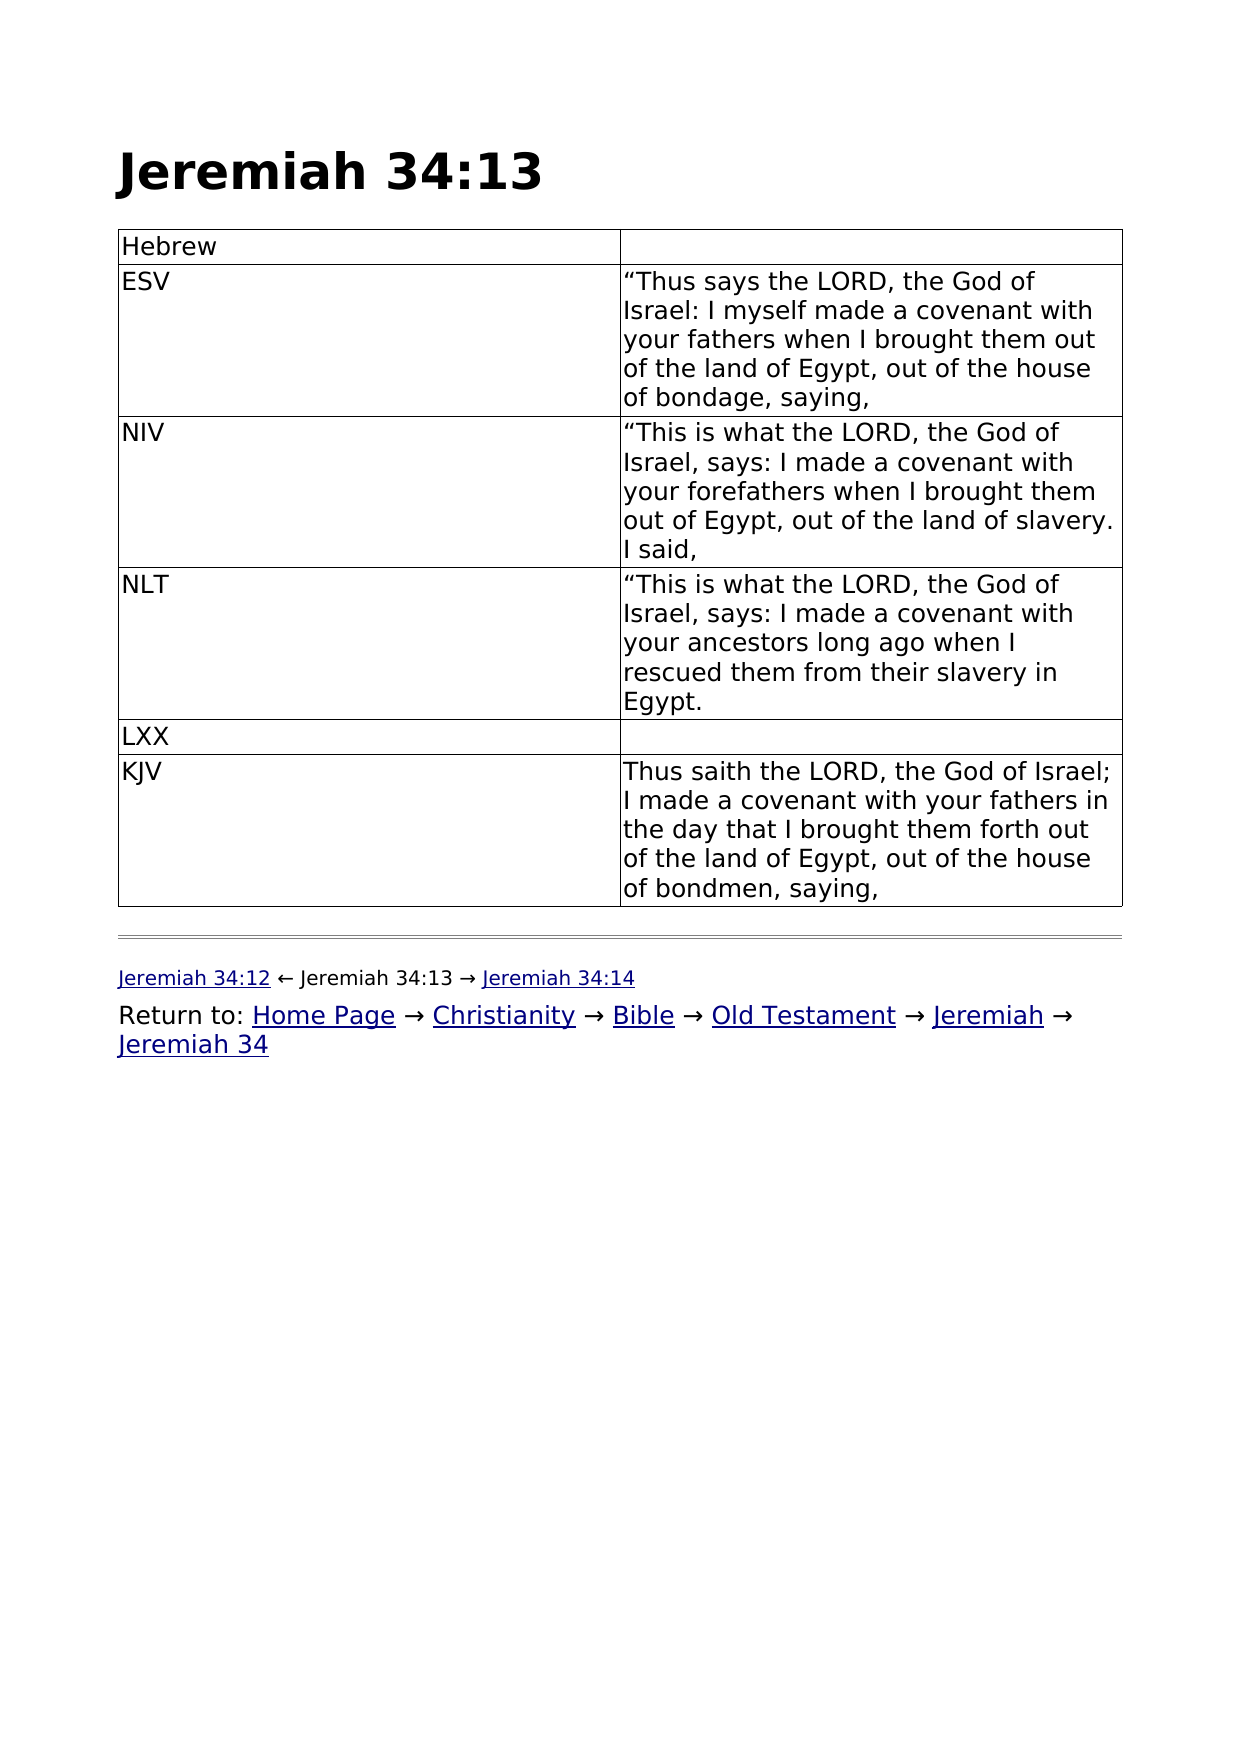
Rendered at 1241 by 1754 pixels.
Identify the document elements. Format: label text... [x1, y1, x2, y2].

table_header Hebrew [119, 230, 620, 264]
table_cell NIV [119, 417, 620, 567]
table_cell Thus saith the LORD, the God of Israel; I made a covenant with your fathers in the day that I brought them forth out of the land of Egypt, out of the house of bondmen, saying, [621, 755, 1122, 906]
table_cell LXX [119, 720, 620, 754]
table_cell [621, 720, 1122, 754]
text Jeremiah 34:12 ← Jeremiah 34:13 → Jeremiah 34:14 [118, 967, 1122, 1001]
table_header [621, 230, 1122, 264]
table_cell ESV [119, 265, 620, 416]
text Return to: Home Page → Christianity → Bible → Old Testament → Jeremiah → Jeremiah 34 [118, 1001, 1122, 1059]
table_cell NLT [119, 568, 620, 719]
subtitle Jeremiah 34:13 [118, 143, 1122, 201]
table_cell “This is what the LORD, the God of Israel, says: I made a covenant with your ancestors long ago when I rescued them from their slavery in Egypt. [621, 568, 1122, 719]
table_cell “This is what the LORD, the God of Israel, says: I made a covenant with your forefathers when I brought them out of Egypt, out of the land of slavery. I said, [621, 417, 1122, 567]
table_cell KJV [119, 755, 620, 906]
table_cell “Thus says the LORD, the God of Israel: I myself made a covenant with your fathers when I brought them out of the land of Egypt, out of the house of bondage, saying, [621, 265, 1122, 416]
